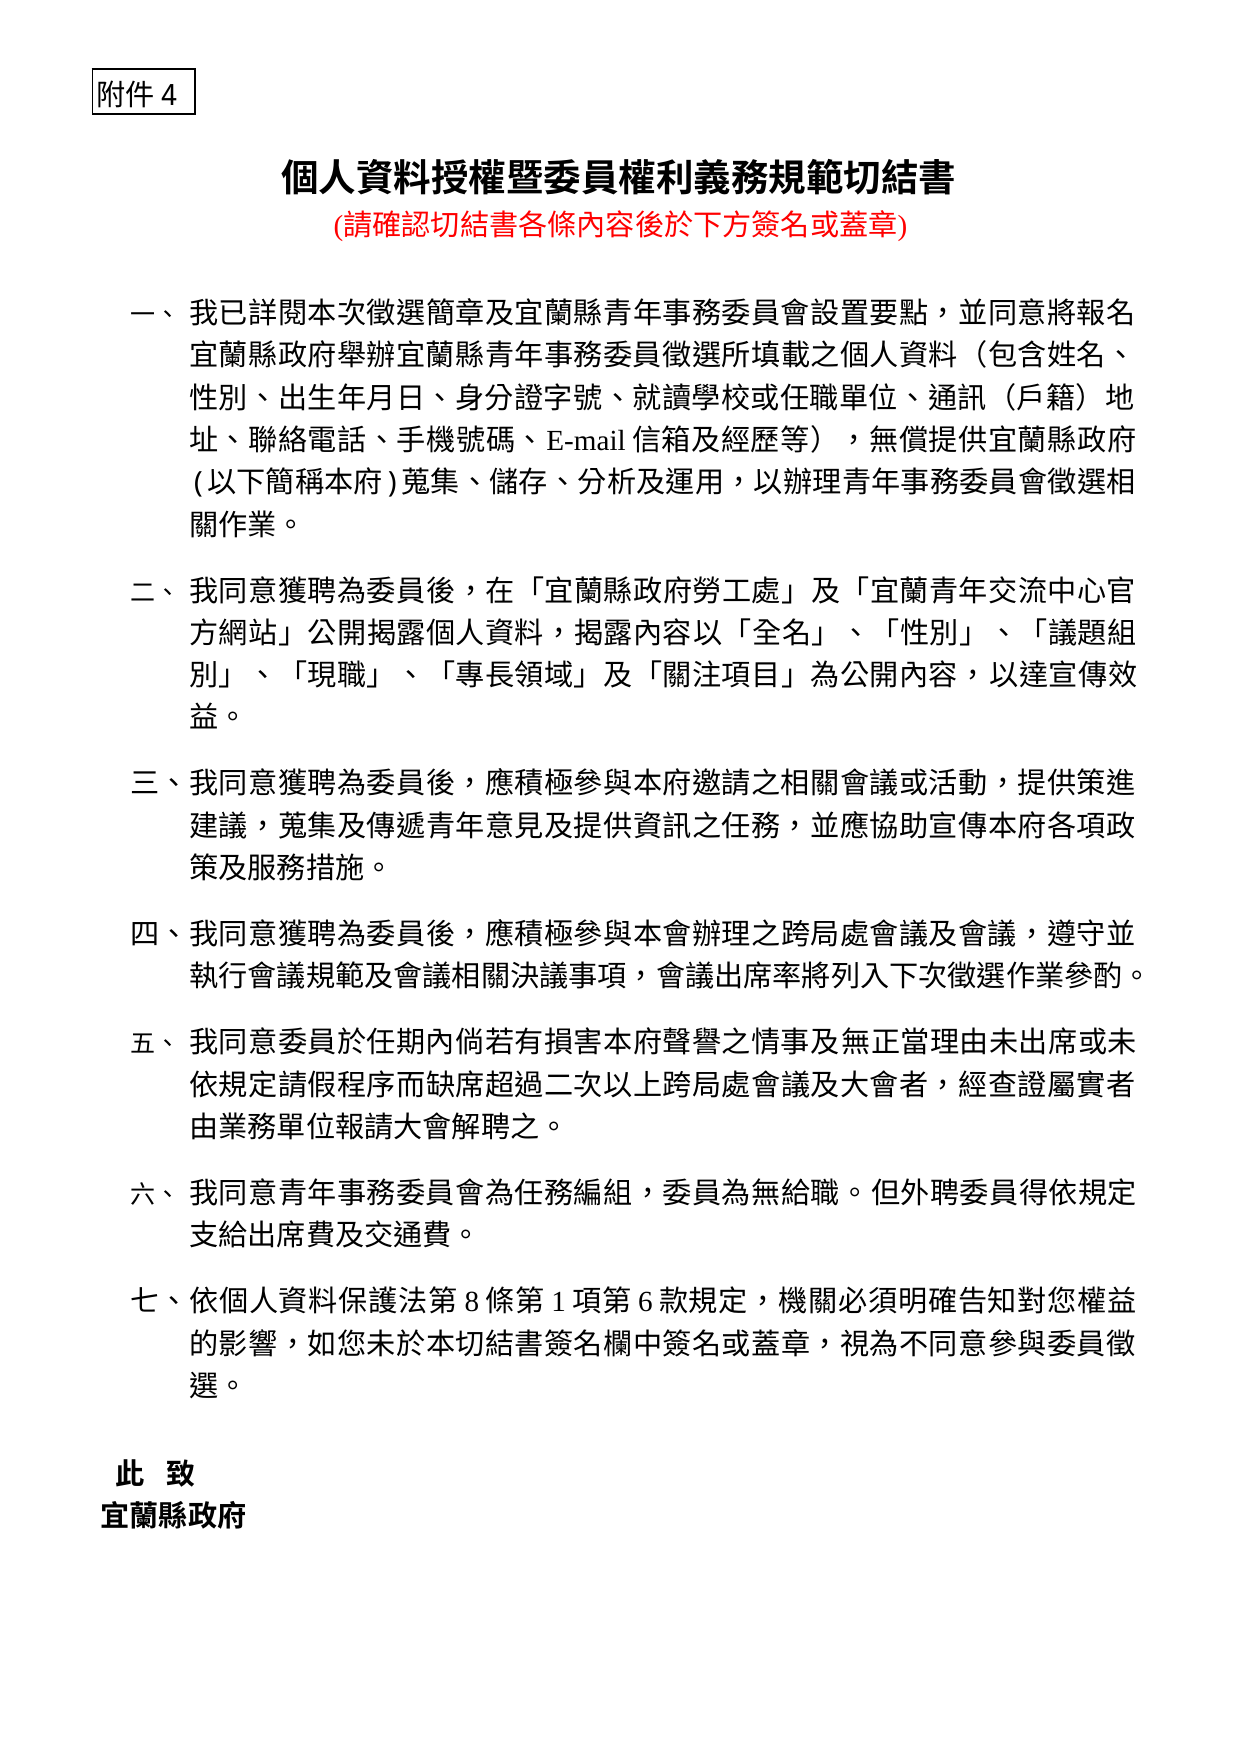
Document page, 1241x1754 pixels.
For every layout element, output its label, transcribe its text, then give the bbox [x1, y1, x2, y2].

text (請確認切結書各條內容後於下方簽名或蓋章) [100, 202, 1140, 244]
list 我同意青年事務委員會為任務編組，委員為無給職。但外聘委員得依規定支給出席費及交通費。 [130, 1170, 1137, 1254]
text 個人資料授權暨委員權利義務規範切結書 [100, 148, 1137, 202]
list 我同意獲聘為委員後，應積極參與本會辦理之跨局處會議及會議，遵守並執行會議規範及會議相關決議事項，會議出席率將列入下次徵選作業參酌。 [130, 911, 1137, 995]
text [93, 70, 194, 113]
list 我已詳閱本次徵選簡章及宜蘭縣青年事務委員會設置要點，並同意將報名宜蘭縣政府舉辦宜蘭縣青年事務委員徵選所填載之個人資料（包含姓名、性別、出生年月日、身分證字號、就讀學校或任職單位、通訊（戶籍）地址、聯絡電話、手機號碼、E-mail信箱及經歷等），無償提供宜蘭縣政府(以下簡稱本府)蒐集、儲存、分析及運用，以辦理青年事務委員會徵選相關作業。 [130, 289, 1137, 543]
list 我同意獲聘為委員後，應積極參與本府邀請之相關會議或活動，提供策進建議，蒐集及傳遞青年意見及提供資訊之任務，並應協助宣傳本府各項政策及服務措施。 [130, 760, 1137, 887]
list 依個人資料保護法第8條第1項第6款規定，機關必須明確告知對您權益的影響，如您未於本切結書簽名欄中簽名或蓋章，視為不同意參與委員徵選。 [130, 1278, 1137, 1405]
text 此 致 [100, 1450, 1140, 1493]
text 附件4 [96, 71, 191, 111]
list 我同意獲聘為委員後，在「宜蘭縣政府勞工處」及「宜蘭青年交流中心官方網站」公開揭露個人資料，揭露內容以「全名」、「性別」、「議題組別」、「現職」、「專長領域」及「關注項目」為公開內容，以達宣傳效益。 [130, 567, 1137, 736]
text 宜蘭縣政府 [100, 1493, 1140, 1535]
list 我同意委員於任期內倘若有損害本府聲譽之情事及無正當理由未出席或未依規定請假程序而缺席超過二次以上跨局處會議及大會者，經查證屬實者，由業務單位報請大會解聘之。 [130, 1019, 1137, 1146]
